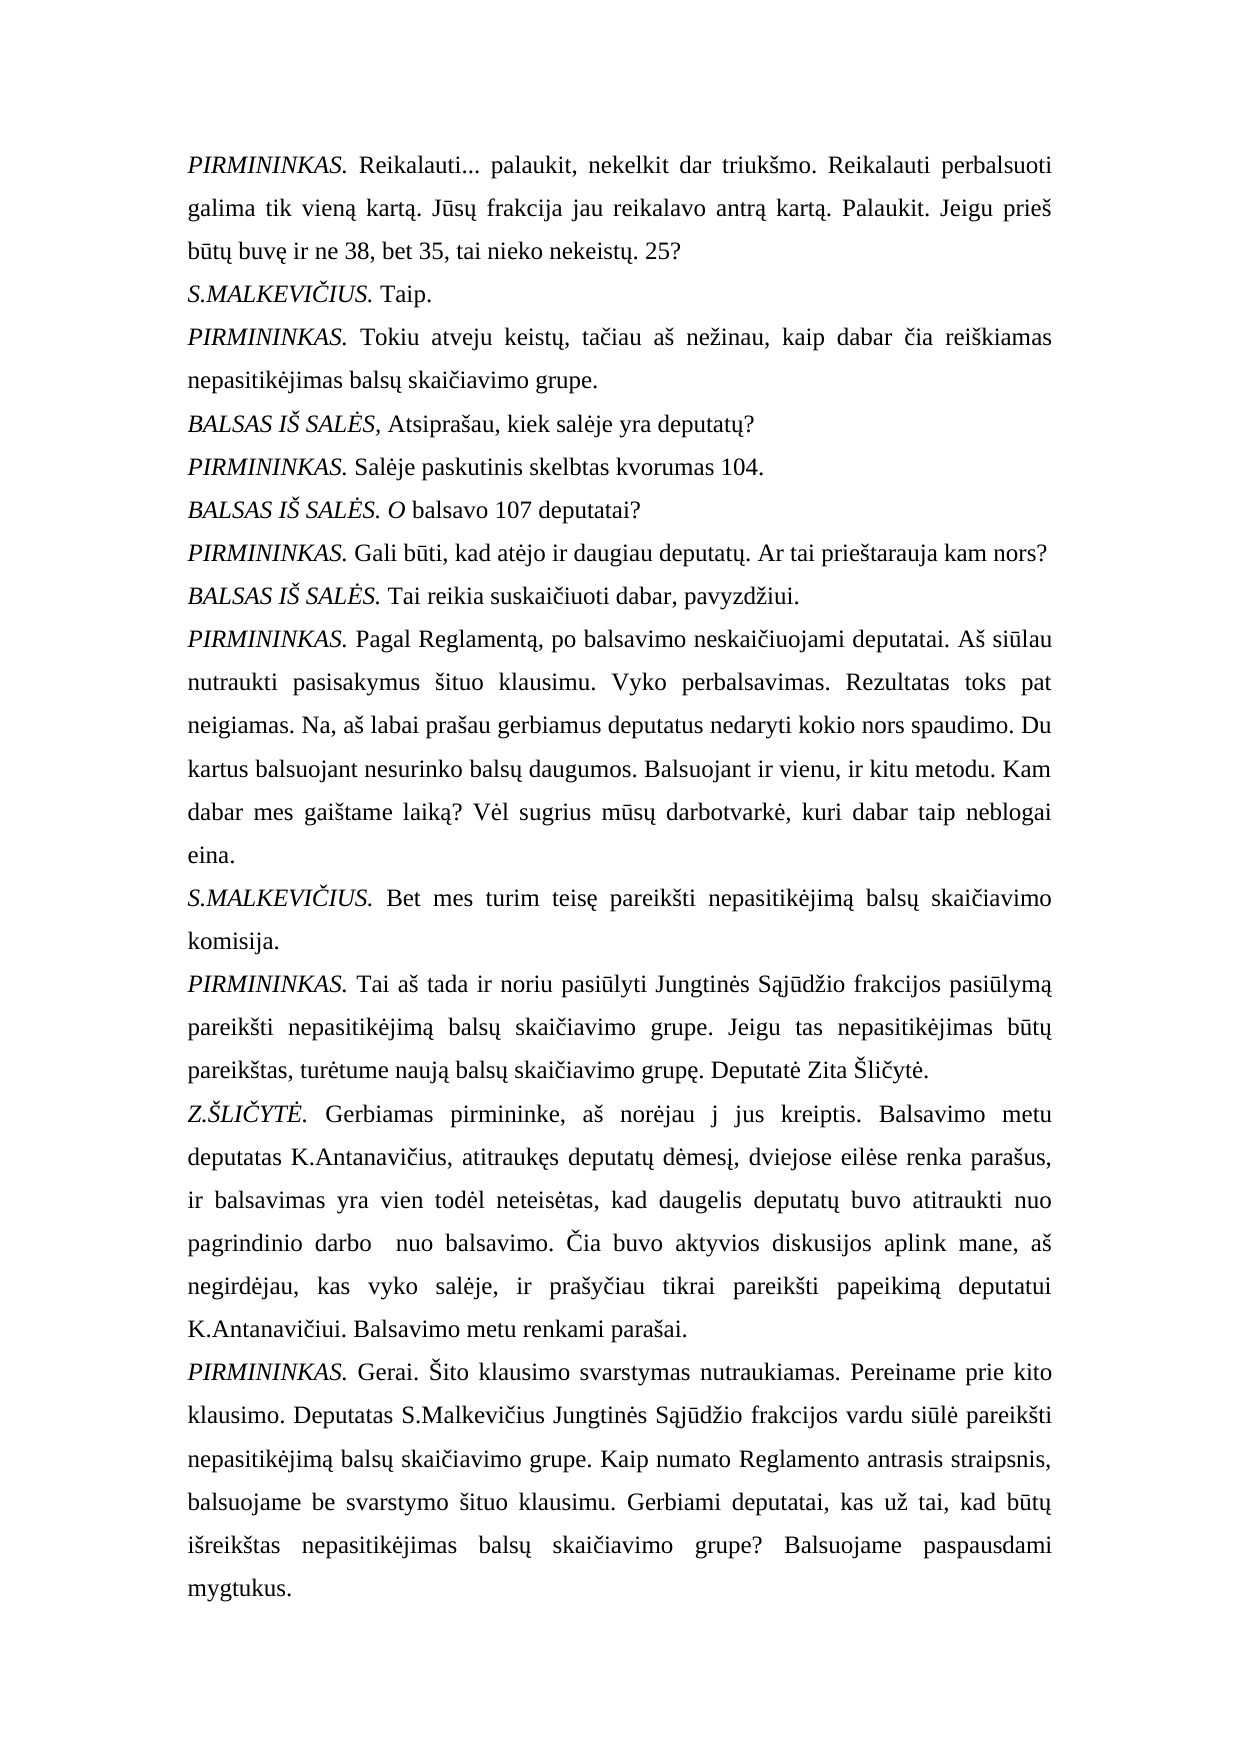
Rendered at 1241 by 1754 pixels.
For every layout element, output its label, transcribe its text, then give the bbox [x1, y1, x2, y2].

text BALSAS IŠ SALĖS, Atsiprašau, kiek salėje yra deputatų? [187, 409, 1053, 437]
text BALSAS IŠ SALĖS. O balsavo 107 deputatai? [187, 495, 1053, 524]
text Z.ŠLIČYTĖ. Gerbiamas pirmininke, aš norėjau j jus kreiptis. Balsavimo metu deputatas K.Antanavičius, atitraukęs deputatų dėmesį, dviejose eilėse renka parašus, ir balsavimas yra vien todėl neteisėtas, kad daugelis deputatų buvo atitraukti nuo pagrindinio darbo nuo balsavimo. Čia buvo aktyvios diskusijos aplink mane, aš negirdėjau, kas vyko salėje, ir prašyčiau tikrai pareikšti papeikimą deputatui K.Antanavičiui. Balsavimo metu renkami parašai. [187, 1099, 1053, 1343]
text S.MALKEVIČIUS. Bet mes turim teisę pareikšti nepasitikėjimą balsų skaičiavimo komisija. [187, 883, 1053, 955]
text PIRMININKAS. Gerai. Šito klausimo svarstymas nutraukiamas. Pereiname prie kito klausimo. Deputatas S.Malkevičius Jungtinės Sąjūdžio frakcijos vardu siūlė pareikšti nepasitikėjimą balsų skaičiavimo grupe. Kaip numato Reglamento antrasis straipsnis, balsuojame be svarstymo šituo klausimu. Gerbiami deputatai, kas už tai, kad būtų išreikštas nepasitikėjimas balsų skaičiavimo grupe? Balsuojame paspausdami mygtukus. [187, 1357, 1053, 1602]
text PIRMININKAS. Reikalauti... palaukit, nekelkit dar triukšmo. Reikalauti perbalsuoti galima tik vieną kartą. Jūsų frakcija jau reikalavo antrą kartą. Palaukit. Jeigu prieš būtų buvę ir ne 38, bet 35, tai nieko nekeistų. 25? [187, 150, 1053, 265]
text PIRMININKAS. Pagal Reglamentą, po balsavimo neskaičiuojami deputatai. Aš siūlau nutraukti pasisakymus šituo klausimu. Vyko perbalsavimas. Rezultatas toks pat neigiamas. Na, aš labai prašau gerbiamus deputatus nedaryti kokio nors spaudimo. Du kartus balsuojant nesurinko balsų daugumos. Balsuojant ir vienu, ir kitu metodu. Kam dabar mes gaištame laiką? Vėl sugrius mūsų darbotvarkė, kuri dabar taip neblogai eina. [187, 624, 1053, 869]
text PIRMININKAS. Salėje paskutinis skelbtas kvorumas 104. [187, 452, 1053, 481]
text BALSAS IŠ SALĖS. Tai reikia suskaičiuoti dabar, pavyzdžiui. [187, 581, 1053, 610]
text PIRMININKAS. Tai aš tada ir noriu pasiūlyti Jungtinės Sąjūdžio frakcijos pasiūlymą pareikšti nepasitikėjimą balsų skaičiavimo grupe. Jeigu tas nepasitikėjimas būtų pareikštas, turėtume naują balsų skaičiavimo grupę. Deputatė Zita Šličytė. [187, 969, 1053, 1084]
text S.MALKEVIČIUS. Taip. [187, 279, 1053, 308]
text PIRMININKAS. Tokiu atveju keistų, tačiau aš nežinau, kaip dabar čia reiškiamas nepasitikėjimas balsų skaičiavimo grupe. [187, 322, 1053, 394]
text PIRMININKAS. Gali būti, kad atėjo ir daugiau deputatų. Ar tai prieštarauja kam nors? [187, 538, 1053, 567]
